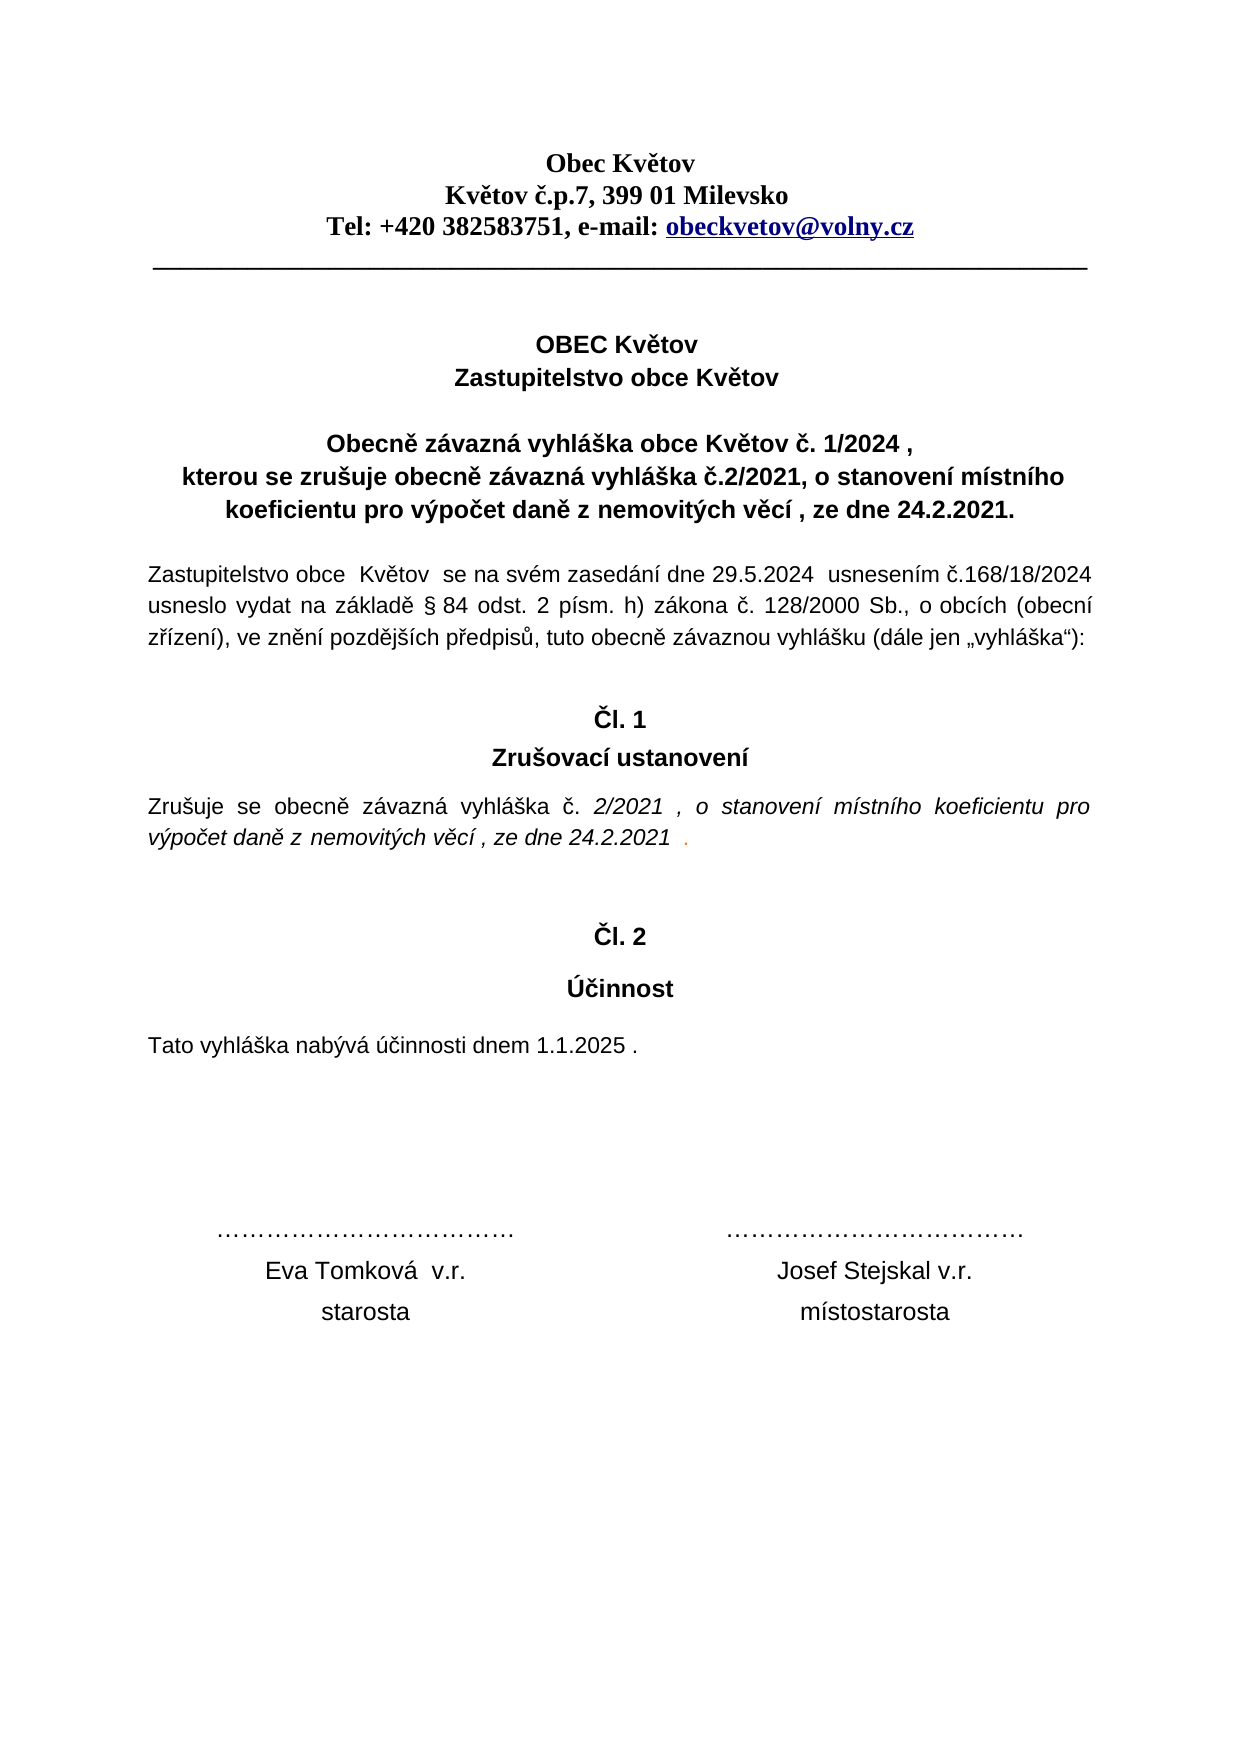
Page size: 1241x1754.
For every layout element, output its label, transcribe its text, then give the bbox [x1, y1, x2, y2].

text starosta [148, 1297, 583, 1326]
text Květov č.p.7, 399 01 Milevsko [148, 179, 1093, 210]
text Zastupitelstvo obce Květov [148, 363, 1093, 391]
text Čl. 1 [148, 706, 1093, 734]
text Tato vyhláška nabývá účinnosti dnem 1.1.2025 . [148, 1032, 1093, 1058]
text Eva Tomková v.r. [148, 1256, 583, 1284]
text _____________________________________________________________________ [148, 241, 1093, 272]
text ……………………………… [657, 1214, 1093, 1243]
text Josef Stejskal v.r. [657, 1256, 1093, 1284]
text Obecně závazná vyhláška obce Květov č. 1/2024 , [148, 429, 1093, 457]
text OBEC Květov [148, 330, 1093, 358]
text Účinnost [148, 974, 1093, 1003]
text Tel: +420 382583751, e-mail: obeckvetov@volny.cz [148, 210, 1093, 241]
text Obec Květov [148, 148, 1093, 179]
text ……………………………… [148, 1214, 583, 1243]
text Čl. 2 [148, 922, 1093, 951]
text Zrušovací ustanovení [148, 743, 1093, 772]
text místostarosta [657, 1297, 1093, 1326]
text Zastupitelstvo obce Květov se na svém zasedání dne 29.5.2024 usnesením č.168/18/2024 usneslo vydat na základě § 84 odst. 2 písm. h) zákona č. 128/2000 Sb., o obcích (obecní zřízení), ve znění pozdějších předpisů, tuto obecně závaznou vyhlášku (dále jen „vyhláška“): [148, 561, 1093, 650]
text kterou se zrušuje obecně závazná vyhláška č.2/2021, o stanovení místního koeficientu pro výpočet daně z nemovitých věcí , ze dne 24.2.2021. [148, 462, 1093, 523]
text Zrušuje se obecně závazná vyhláška č. 2/2021 , o stanovení místního koeficientu pro výpočet daně z nemovitých věcí , ze dne 24.2.2021 . [148, 793, 1093, 851]
